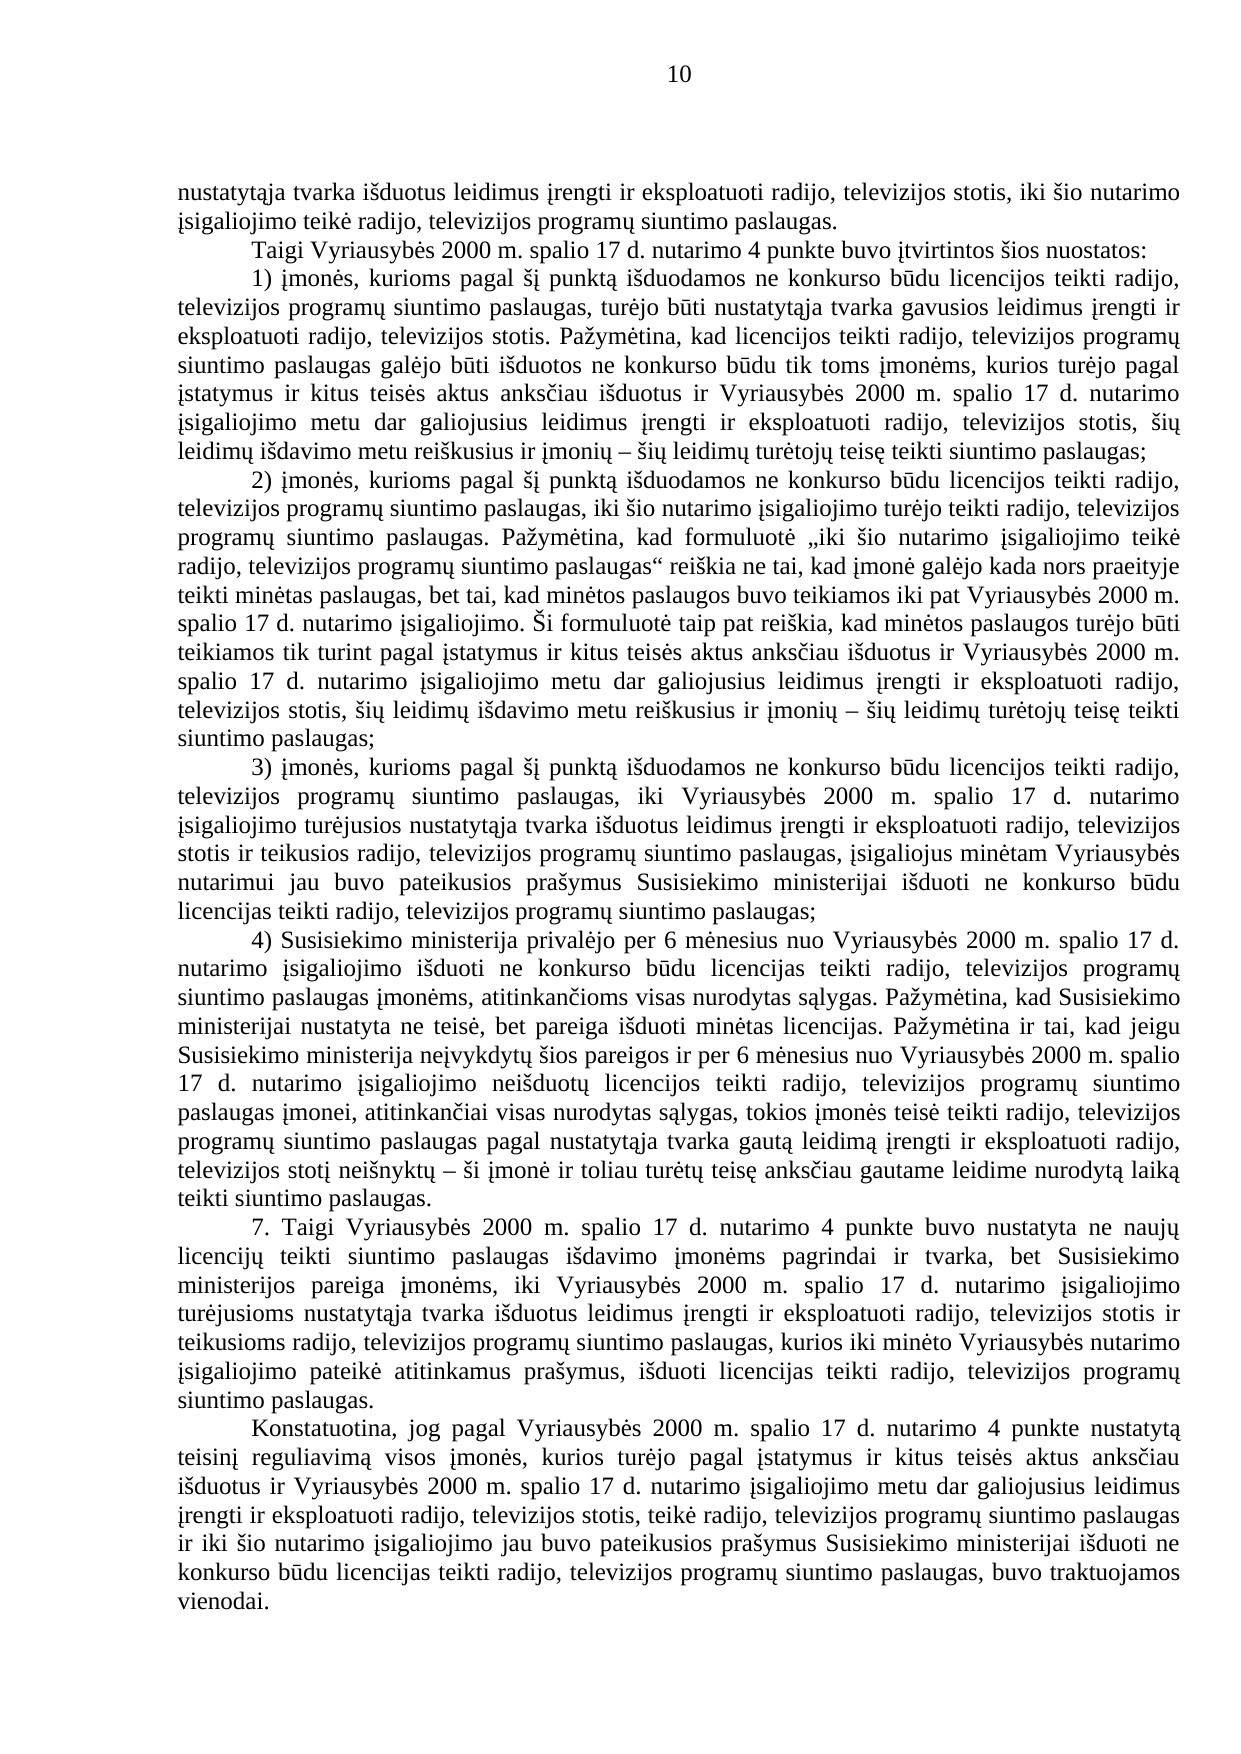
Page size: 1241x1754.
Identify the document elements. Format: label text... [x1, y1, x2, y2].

text Taigi Vyriausybės 2000 m. spalio 17 d. nutarimo 4 punkte buvo įtvirtintos šios nuostatos: [177, 235, 1181, 263]
text 2) įmonės, kurioms pagal šį punktą išduodamos ne konkurso būdu licencijos teikti radijo, televizijos programų siuntimo paslaugas, iki šio nutarimo įsigaliojimo turėjo teikti radijo, televizijos programų siuntimo paslaugas. Pažymėtina, kad formuluotė „iki šio nutarimo įsigaliojimo teikė radijo, televizijos programų siuntimo paslaugas“ reiškia ne tai, kad įmonė galėjo kada nors praeityje teikti minėtas paslaugas, bet tai, kad minėtos paslaugos buvo teikiamos iki pat Vyriausybės 2000 m. spalio 17 d. nutarimo įsigaliojimo. Ši formuluotė taip pat reiškia, kad minėtos paslaugos turėjo būti teikiamos tik turint pagal įstatymus ir kitus teisės aktus anksčiau išduotus ir Vyriausybės 2000 m. spalio 17 d. nutarimo įsigaliojimo metu dar galiojusius leidimus įrengti ir eksploatuoti radijo, televizijos stotis, šių leidimų išdavimo metu reiškusius ir įmonių – šių leidimų turėtojų teisę teikti siuntimo paslaugas; [177, 465, 1181, 752]
text 7. Taigi Vyriausybės 2000 m. spalio 17 d. nutarimo 4 punkte buvo nustatyta ne naujų licencijų teikti siuntimo paslaugas išdavimo įmonėms pagrindai ir tvarka, bet Susisiekimo ministerijos pareiga įmonėms, iki Vyriausybės 2000 m. spalio 17 d. nutarimo įsigaliojimo turėjusioms nustatytąja tvarka išduotus leidimus įrengti ir eksploatuoti radijo, televizijos stotis ir teikusioms radijo, televizijos programų siuntimo paslaugas, kurios iki minėto Vyriausybės nutarimo įsigaliojimo pateikė atitinkamus prašymus, išduoti licencijas teikti radijo, televizijos programų siuntimo paslaugas. [177, 1212, 1181, 1413]
text 1) įmonės, kurioms pagal šį punktą išduodamos ne konkurso būdu licencijos teikti radijo, televizijos programų siuntimo paslaugas, turėjo būti nustatytąja tvarka gavusios leidimus įrengti ir eksploatuoti radijo, televizijos stotis. Pažymėtina, kad licencijos teikti radijo, televizijos programų siuntimo paslaugas galėjo būti išduotos ne konkurso būdu tik toms įmonėms, kurios turėjo pagal įstatymus ir kitus teisės aktus anksčiau išduotus ir Vyriausybės 2000 m. spalio 17 d. nutarimo įsigaliojimo metu dar galiojusius leidimus įrengti ir eksploatuoti radijo, televizijos stotis, šių leidimų išdavimo metu reiškusius ir įmonių – šių leidimų turėtojų teisę teikti siuntimo paslaugas; [177, 263, 1181, 465]
text nustatytąja tvarka išduotus leidimus įrengti ir eksploatuoti radijo, televizijos stotis, iki šio nutarimo įsigaliojimo teikė radijo, televizijos programų siuntimo paslaugas. [177, 177, 1181, 235]
text Konstatuotina, jog pagal Vyriausybės 2000 m. spalio 17 d. nutarimo 4 punkte nustatytą teisinį reguliavimą visos įmonės, kurios turėjo pagal įstatymus ir kitus teisės aktus anksčiau išduotus ir Vyriausybės 2000 m. spalio 17 d. nutarimo įsigaliojimo metu dar galiojusius leidimus įrengti ir eksploatuoti radijo, televizijos stotis, teikė radijo, televizijos programų siuntimo paslaugas ir iki šio nutarimo įsigaliojimo jau buvo pateikusios prašymus Susisiekimo ministerijai išduoti ne konkurso būdu licencijas teikti radijo, televizijos programų siuntimo paslaugas, buvo traktuojamos vienodai. [177, 1413, 1181, 1615]
text 3) įmonės, kurioms pagal šį punktą išduodamos ne konkurso būdu licencijos teikti radijo, televizijos programų siuntimo paslaugas, iki Vyriausybės 2000 m. spalio 17 d. nutarimo įsigaliojimo turėjusios nustatytąja tvarka išduotus leidimus įrengti ir eksploatuoti radijo, televizijos stotis ir teikusios radijo, televizijos programų siuntimo paslaugas, įsigaliojus minėtam Vyriausybės nutarimui jau buvo pateikusios prašymus Susisiekimo ministerijai išduoti ne konkurso būdu licencijas teikti radijo, televizijos programų siuntimo paslaugas; [177, 752, 1181, 925]
text 4) Susisiekimo ministerija privalėjo per 6 mėnesius nuo Vyriausybės 2000 m. spalio 17 d. nutarimo įsigaliojimo išduoti ne konkurso būdu licencijas teikti radijo, televizijos programų siuntimo paslaugas įmonėms, atitinkančioms visas nurodytas sąlygas. Pažymėtina, kad Susisiekimo ministerijai nustatyta ne teisė, bet pareiga išduoti minėtas licencijas. Pažymėtina ir tai, kad jeigu Susisiekimo ministerija neįvykdytų šios pareigos ir per 6 mėnesius nuo Vyriausybės 2000 m. spalio 17 d. nutarimo įsigaliojimo neišduotų licencijos teikti radijo, televizijos programų siuntimo paslaugas įmonei, atitinkančiai visas nurodytas sąlygas, tokios įmonės teisė teikti radijo, televizijos programų siuntimo paslaugas pagal nustatytąja tvarka gautą leidimą įrengti ir eksploatuoti radijo, televizijos stotį neišnyktų – ši įmonė ir toliau turėtų teisę anksčiau gautame leidime nurodytą laiką teikti siuntimo paslaugas. [177, 925, 1181, 1212]
